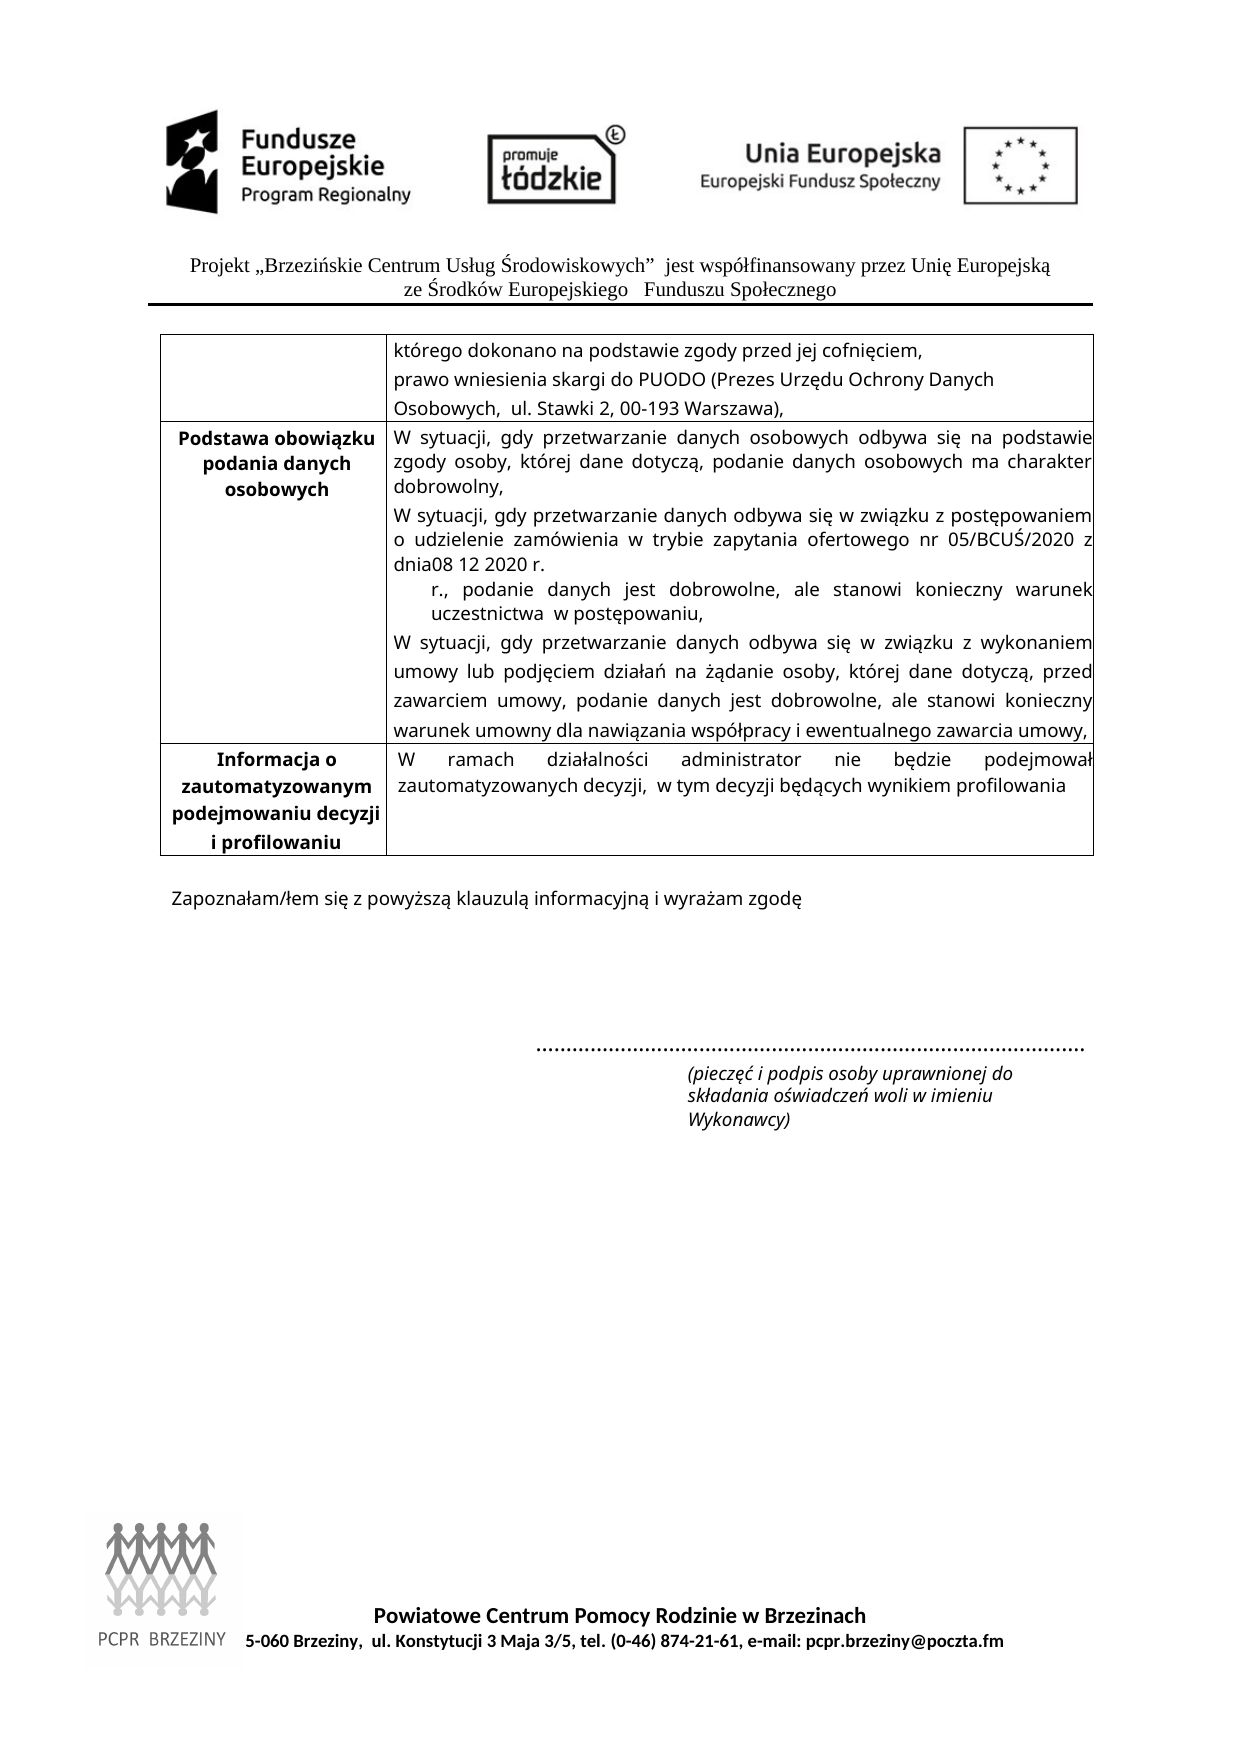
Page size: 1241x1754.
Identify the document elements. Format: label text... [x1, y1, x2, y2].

table_header [161, 335, 386, 421]
table_cell Informacja o zautomatyzowanym podejmowaniu decyzji i profilowaniu [161, 744, 386, 855]
text (pieczęć i podpis osoby uprawnionej do składania oświadczeń woli w imieniu Wykonawcy) [688, 1062, 1093, 1131]
picture [82, 1513, 246, 1669]
text ………………………………………………………………………………. [148, 1026, 1085, 1058]
table_header którego dokonano na podstawie zgody przed jej cofnięciem, prawo wniesienia skargi do PUODO (Prezes Urzędu Ochrony Danych Osobowych, ul. Stawki 2, 00-193 Warszawa), [387, 335, 1093, 421]
table_cell W ramach działalności administrator nie będzie podejmował zautomatyzowanych decyzji, w tym decyzji będących wynikiem profilowania [387, 744, 1093, 855]
table_cell Podstawa obowiązku podania danych osobowych [161, 422, 386, 742]
table_cell W sytuacji, gdy przetwarzanie danych osobowych odbywa się na podstawie zgody osoby, której dane dotyczą, podanie danych osobowych ma charakter dobrowolny, W sytuacji, gdy przetwarzanie danych odbywa się w związku z postępowaniem o udzielenie zamówienia w trybie zapytania ofertowego nr 05/BCUŚ/2020 z dnia08 12 2020 r. r., podanie danych jest dobrowolne, ale stanowi konieczny warunek uczestnictwa w postępowaniu, W sytuacji, gdy przetwarzanie danych odbywa się w związku z wykonaniem umowy lub podjęciem działań na żądanie osoby, której dane dotyczą, przed zawarciem umowy, podanie danych jest dobrowolne, ale stanowi konieczny warunek umowny dla nawiązania współpracy i ewentualnego zawarcia umowy, [387, 422, 1093, 742]
text Zapoznałam/łem się z powyższą klauzulą informacyjną i wyrażam zgodę [171, 885, 1093, 911]
picture [147, 73, 1093, 253]
